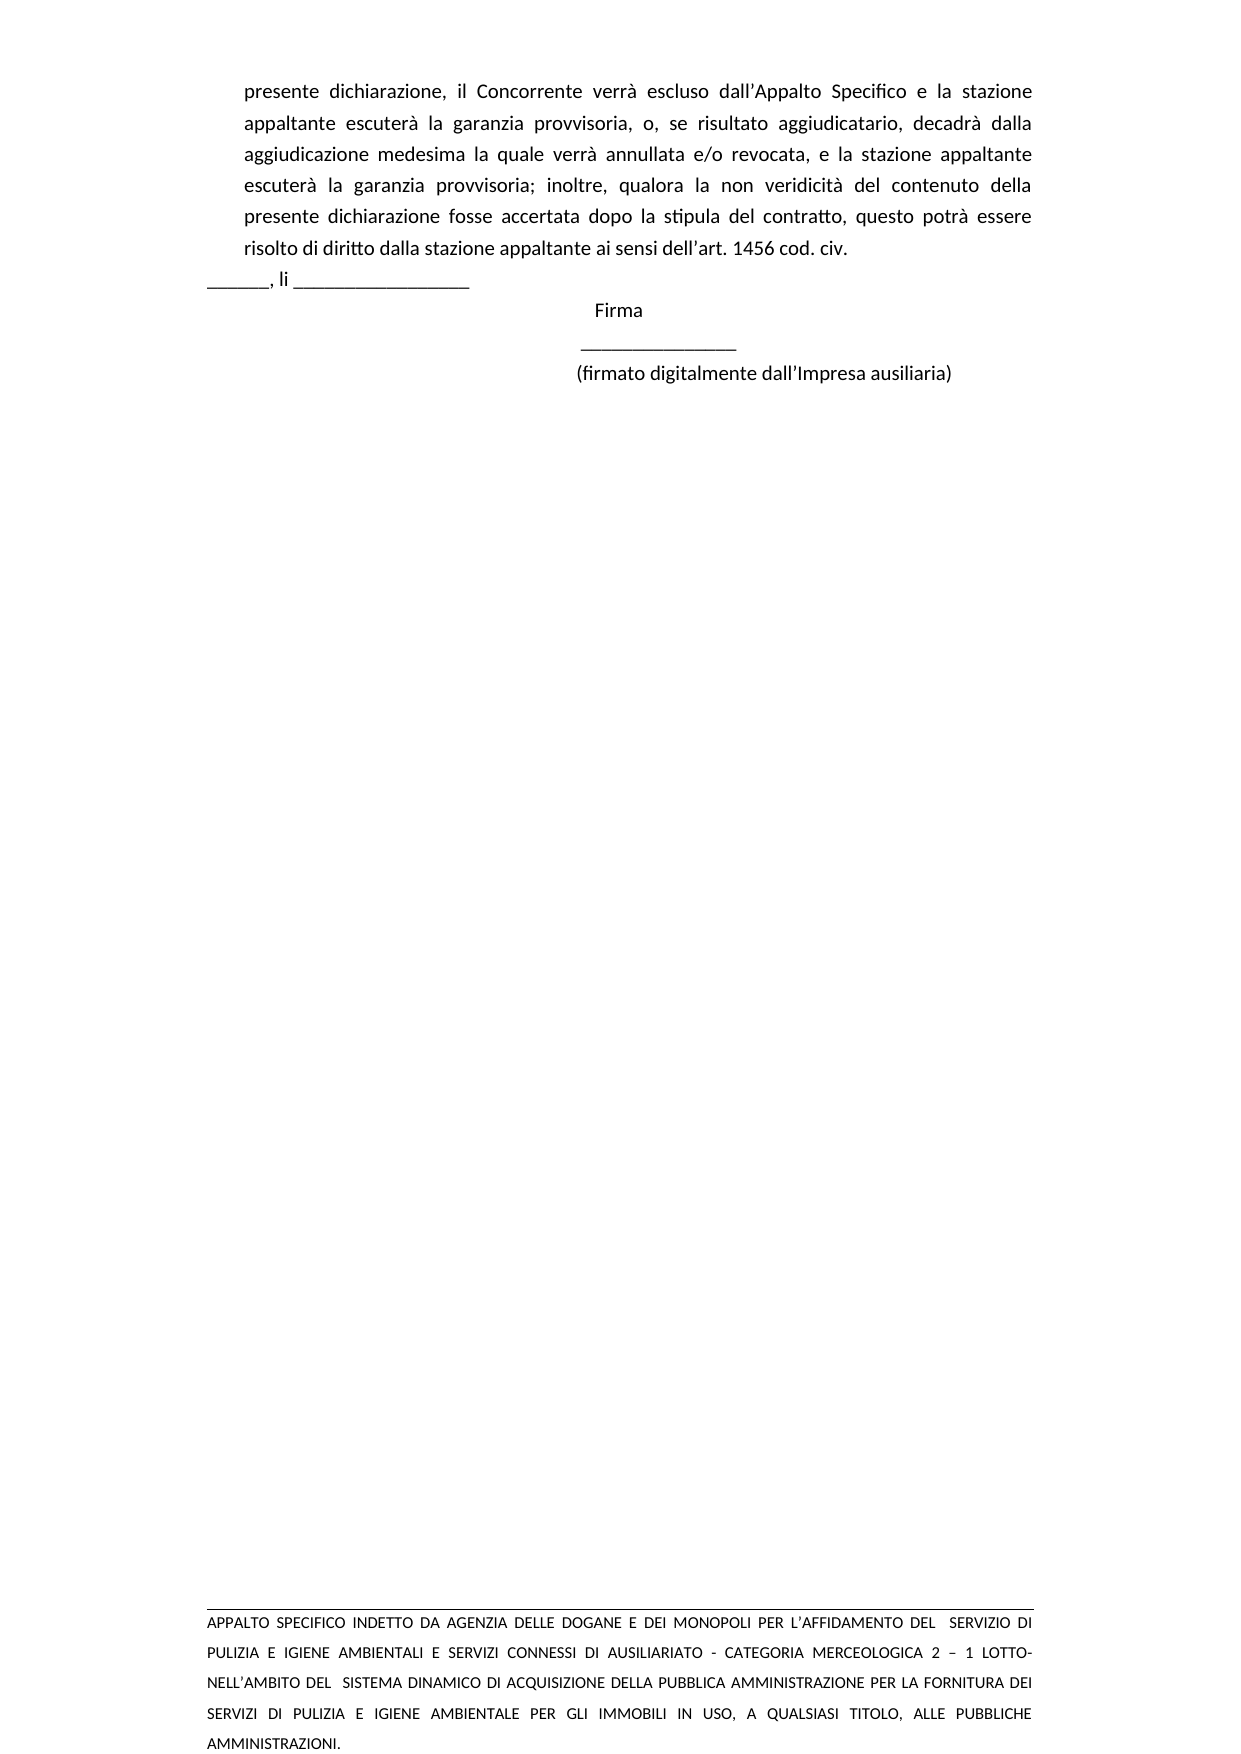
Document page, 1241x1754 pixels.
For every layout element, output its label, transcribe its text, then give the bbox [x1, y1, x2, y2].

text _______________ [576, 324, 1033, 355]
text presente dichiarazione, il Concorrente verrà escluso dall’Appalto Specifico e la stazione appaltante escuterà la garanzia provvisoria, o, se risultato aggiudicatario, decadrà dalla aggiudicazione medesima la quale verrà annullata e/o revocata, e la stazione appaltante escuterà la garanzia provvisoria; inoltre, qualora la non veridicità del contenuto della presente dichiarazione fosse accertata dopo la stipula del contratto, questo potrà essere risolto di diritto dalla stazione appaltante ai sensi dell’art. 1456 cod. civ. [207, 74, 1033, 261]
text (firmato digitalmente dall’Impresa ausiliaria) [576, 355, 1033, 386]
text ______, li _________________ [207, 261, 1033, 293]
text Firma [207, 293, 1033, 324]
